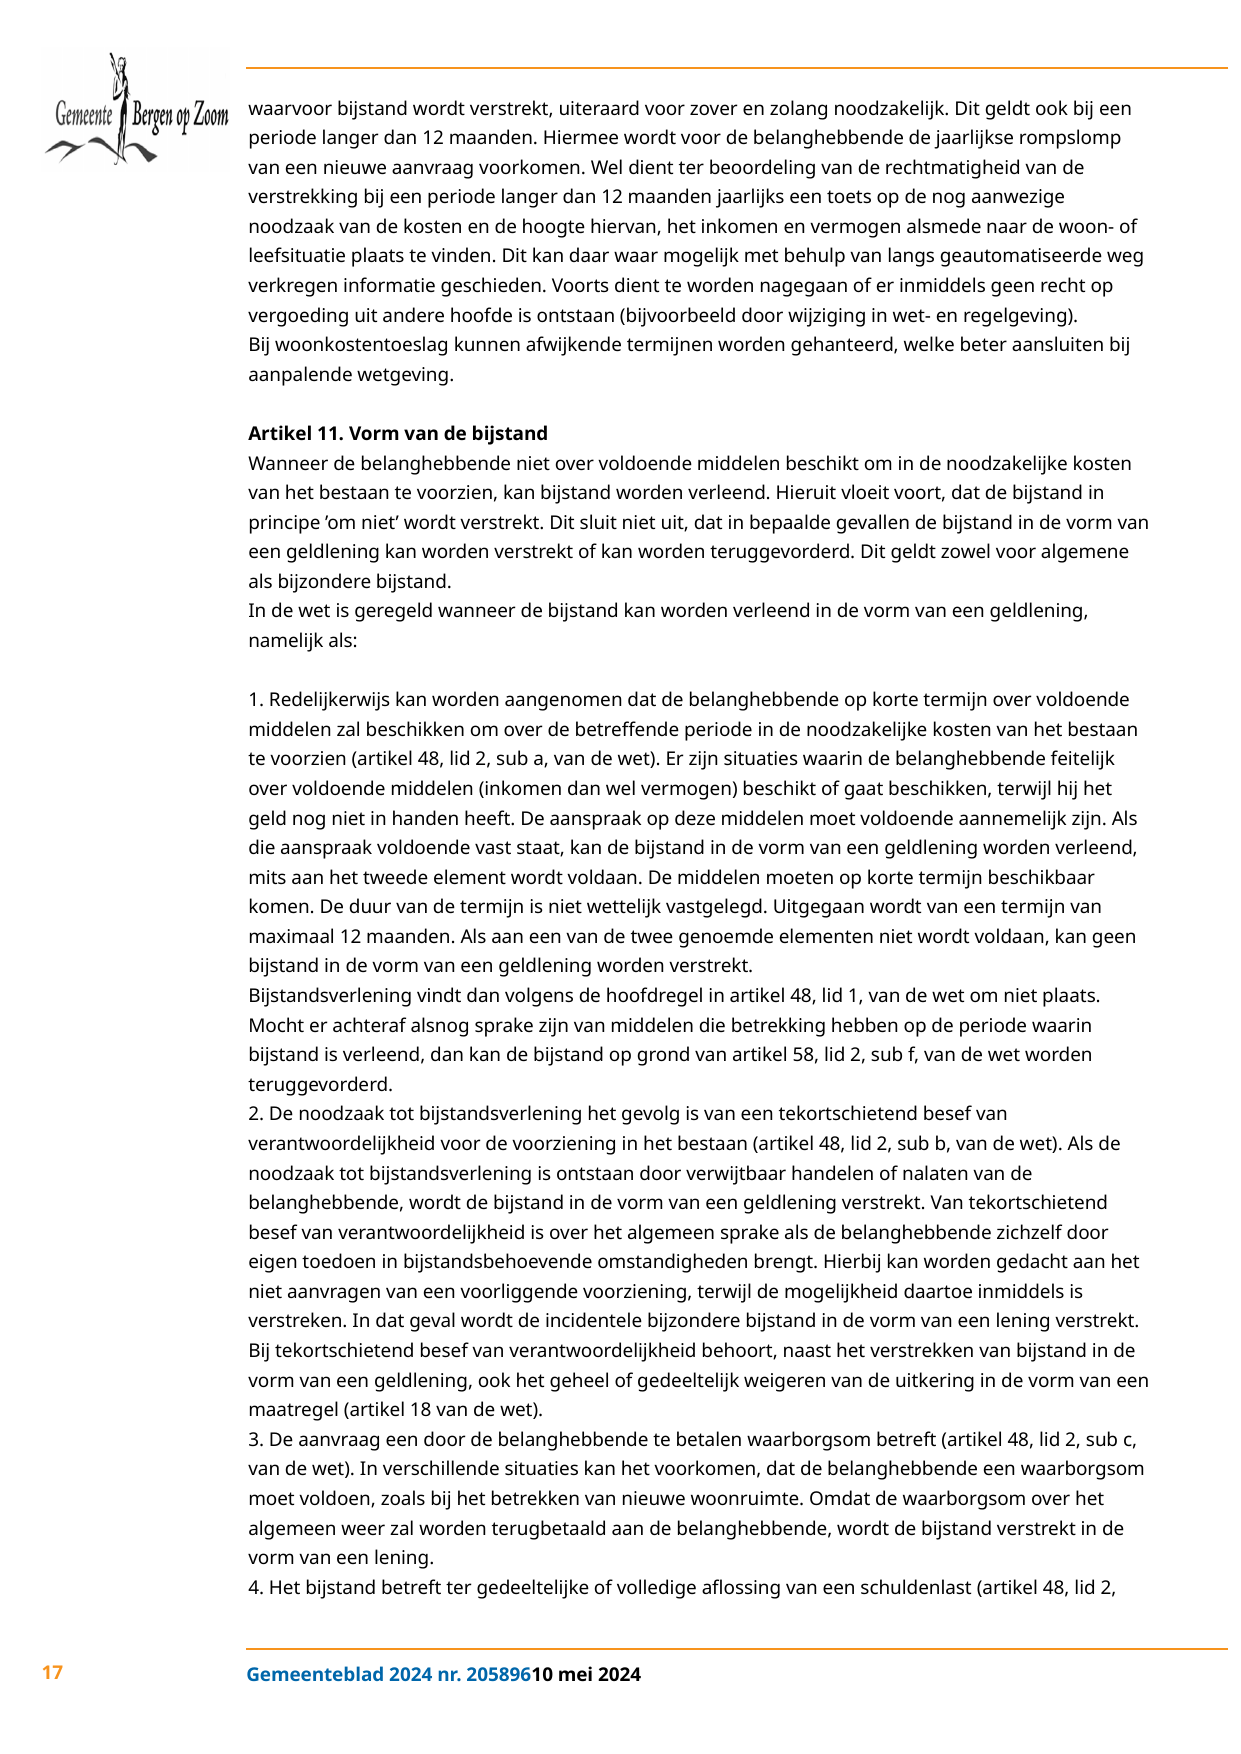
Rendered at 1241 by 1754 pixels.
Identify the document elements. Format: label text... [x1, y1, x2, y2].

text Artikel 11. Vorm van de bijstand [248, 420, 1152, 446]
text In de wet is geregeld wanneer de bijstand kan worden verleend in de vorm van een geldlening, namelijk als: [248, 598, 1152, 653]
text Bij woonkostentoeslag kunnen afwijkende termijnen worden gehanteerd, welke beter aansluiten bij aanpalende wetgeving. [248, 331, 1152, 387]
text 3. De aanvraag een door de belanghebbende te betalen waarborgsom betreft (artikel 48, lid 2, sub c, van de wet). In verschillende situaties kan het voorkomen, dat de belanghebbende een waarborgsom moet voldoen, zoals bij het betrekken van nieuwe woonruimte. Omdat de waarborgsom over het algemeen weer zal worden terugbetaald aan de belanghebbende, wordt de bijstand verstrekt in de vorm van een lening. [248, 1426, 1152, 1570]
text 1. Redelijkerwijs kan worden aangenomen dat de belanghebbende op korte termijn over voldoende middelen zal beschikken om over de betreffende periode in de noodzakelijke kosten van het bestaan te voorzien (artikel 48, lid 2, sub a, van de wet). Er zijn situaties waarin de belanghebbende feitelijk over voldoende middelen (inkomen dan wel vermogen) beschikt of gaat beschikken, terwijl hij het geld nog niet in handen heeft. De aanspraak op deze middelen moet voldoende aannemelijk zijn. Als die aanspraak voldoende vast staat, kan de bijstand in de vorm van een geldlening worden verleend, mits aan het tweede element wordt voldaan. De middelen moeten op korte termijn beschikbaar komen. De duur van de termijn is niet wettelijk vastgelegd. Uitgegaan wordt van een termijn van maximaal 12 maanden. Als aan een van de twee genoemde elementen niet wordt voldaan, kan geen bijstand in de vorm van een geldlening worden verstrekt. [248, 686, 1152, 978]
picture [41, 47, 231, 172]
text 4. Het bijstand betreft ter gedeeltelijke of volledige aflossing van een schuldenlast (artikel 48, lid 2, [248, 1574, 1152, 1600]
text Wanneer de belanghebbende niet over voldoende middelen beschikt om in de noodzakelijke kosten van het bestaan te voorzien, kan bijstand worden verleend. Hieruit vloeit voort, dat de bijstand in principe ’om niet’ wordt verstrekt. Dit sluit niet uit, dat in bepaalde gevallen de bijstand in de vorm van een geldlening kan worden verstrekt of kan worden teruggevorderd. Dit geldt zowel voor algemene als bijzondere bijstand. [248, 450, 1152, 594]
text Bijstandsverlening vindt dan volgens de hoofdregel in artikel 48, lid 1, van de wet om niet plaats. Mocht er achteraf alsnog sprake zijn van middelen die betrekking hebben op de periode waarin bijstand is verleend, dan kan de bijstand op grond van artikel 58, lid 2, sub f, van de wet worden teruggevorderd. [248, 982, 1152, 1097]
text 2. De noodzaak tot bijstandsverlening het gevolg is van een tekortschietend besef van verantwoordelijkheid voor de voorziening in het bestaan (artikel 48, lid 2, sub b, van de wet). Als de noodzaak tot bijstandsverlening is ontstaan door verwijtbaar handelen of nalaten van de belanghebbende, wordt de bijstand in de vorm van een geldlening verstrekt. Van tekortschietend besef van verantwoordelijkheid is over het algemeen sprake als de belanghebbende zichzelf door eigen toedoen in bijstandsbehoevende omstandigheden brengt. Hierbij kan worden gedacht aan het niet aanvragen van een voorliggende voorziening, terwijl de mogelijkheid daartoe inmiddels is verstreken. In dat geval wordt de incidentele bijzondere bijstand in de vorm van een lening verstrekt. [248, 1101, 1152, 1333]
text Bij tekortschietend besef van verantwoordelijkheid behoort, naast het verstrekken van bijstand in de vorm van een geldlening, ook het geheel of gedeeltelijk weigeren van de uitkering in de vorm van een maatregel (artikel 18 van de wet). [248, 1337, 1152, 1422]
text waarvoor bijstand wordt verstrekt, uiteraard voor zover en zolang noodzakelijk. Dit geldt ook bij een periode langer dan 12 maanden. Hiermee wordt voor de belanghebbende de jaarlijkse rompslomp van een nieuwe aanvraag voorkomen. Wel dient ter beoordeling van de rechtmatigheid van de verstrekking bij een periode langer dan 12 maanden jaarlijks een toets op de nog aanwezige noodzaak van de kosten en de hoogte hiervan, het inkomen en vermogen alsmede naar de woon- of leefsituatie plaats te vinden. Dit kan daar waar mogelijk met behulp van langs geautomatiseerde weg verkregen informatie geschieden. Voorts dient te worden nagegaan of er inmiddels geen recht op vergoeding uit andere hoofde is ontstaan (bijvoorbeeld door wijziging in wet- en regelgeving). [248, 95, 1152, 328]
